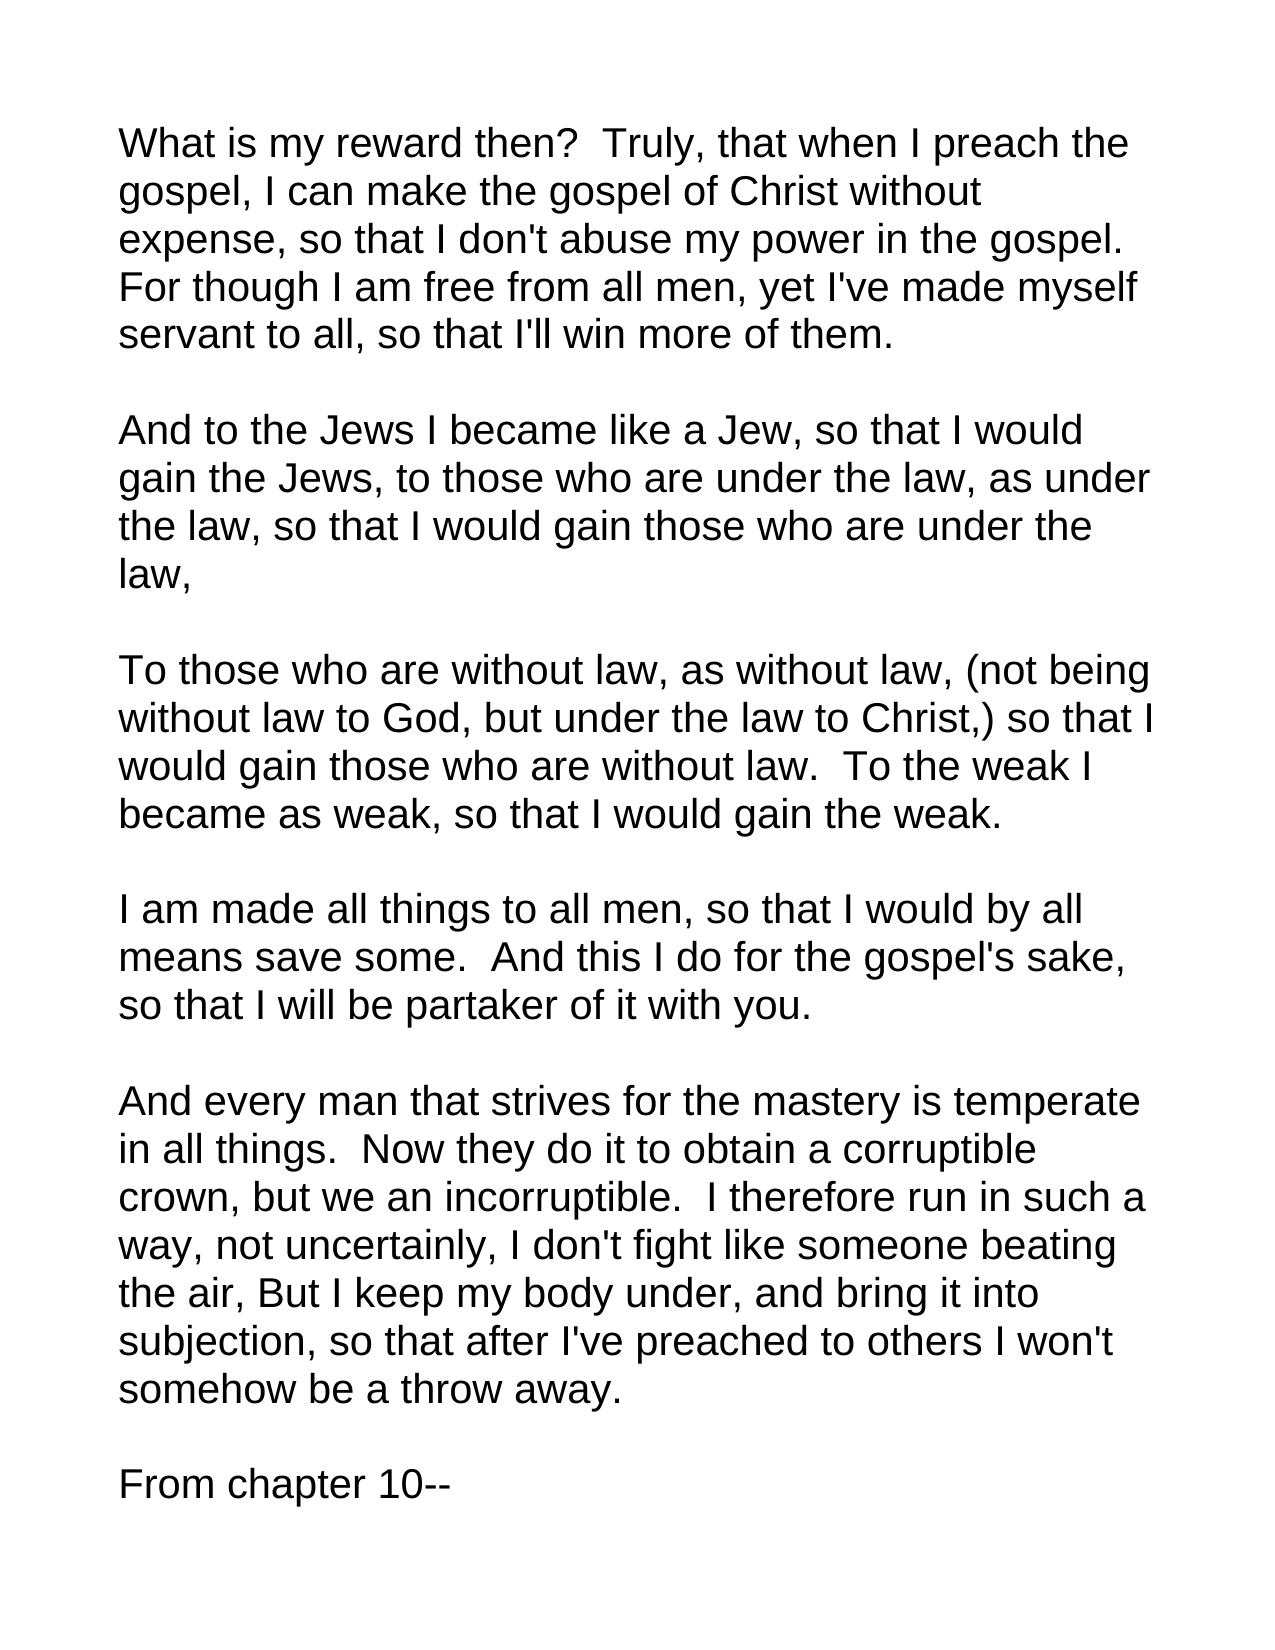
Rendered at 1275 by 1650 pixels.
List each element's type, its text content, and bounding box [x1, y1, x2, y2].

text To those who are without law, as without law, (not being without law to God, but under the law to Christ,) so that I would gain those who are without law. To the weak I became as weak, so that I would gain the weak. [118, 645, 1157, 837]
text And to the Jews I became like a Jew, so that I would gain the Jews, to those who are under the law, as under the law, so that I would gain those who are under the law, [118, 406, 1157, 597]
text I am made all things to all men, so that I would by all means save some. And this I do for the gospel's sake, so that I will be partaker of it with you. [118, 885, 1157, 1028]
text And every man that strives for the mastery is temperate in all things. Now they do it to obtain a corruptible crown, but we an incorruptible. I therefore run in such a way, not uncertainly, I don't fight like someone beating the air, But I keep my body under, and bring it into subjection, so that after I've preached to others I won't somehow be a throw away. [118, 1076, 1157, 1412]
text What is my reward then? Truly, that when I preach the gospel, I can make the gospel of Christ without expense, so that I don't abuse my power in the gospel. For though I am free from all men, yet I've made myself servant to all, so that I'll win more of them. [118, 118, 1157, 358]
text From chapter 10-- [118, 1460, 1157, 1508]
